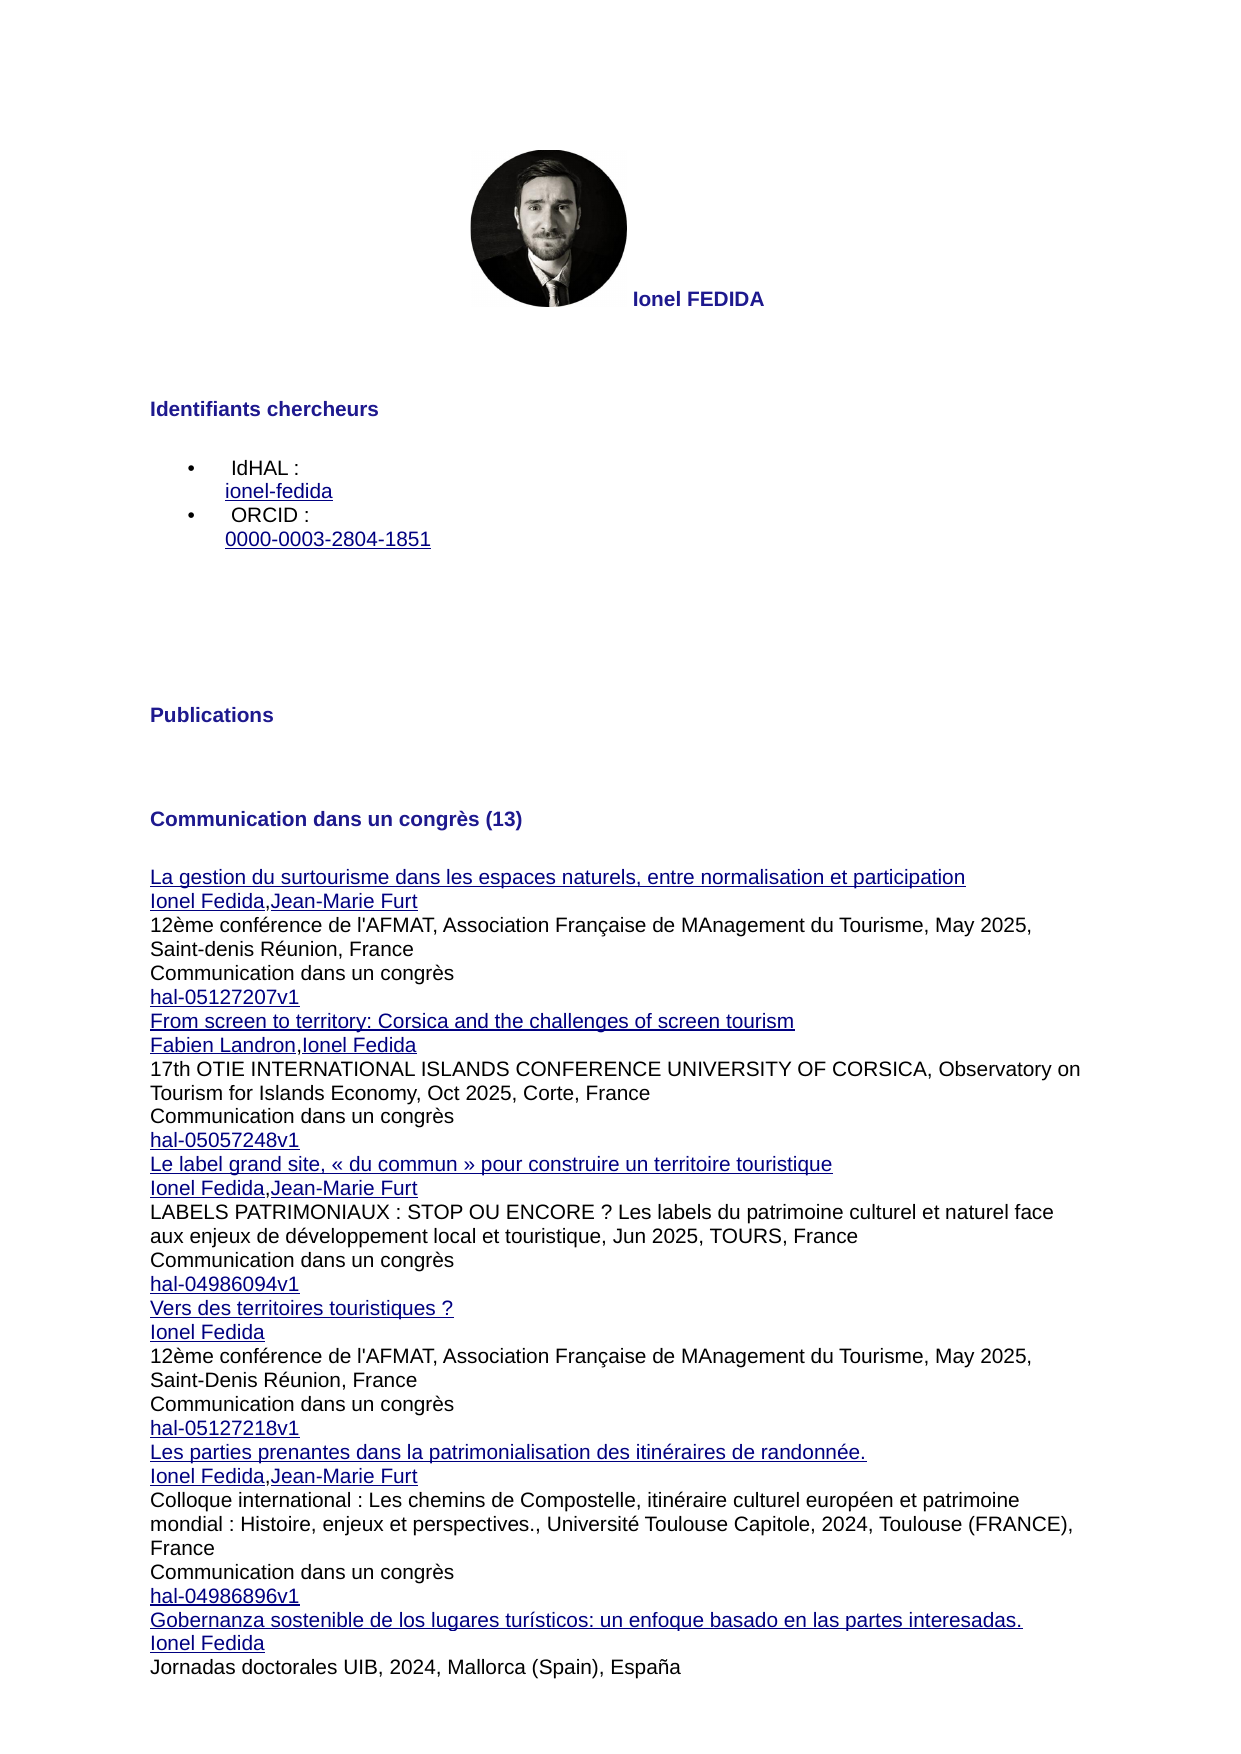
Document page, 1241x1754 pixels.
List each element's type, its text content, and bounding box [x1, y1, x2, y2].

picture [470, 150, 627, 307]
subtitle Identifiants chercheurs [150, 397, 1090, 421]
subtitle Ionel FEDIDA [150, 150, 1090, 311]
list ORCID : [187, 503, 1090, 527]
table_header La gestion du surtourisme dans les espaces naturels, entre normalisation et participation Ionel Fedida,Jean-Marie Furt 12ème conférence de l'AFMAT, Association Française de MAnagement du Tourisme, May 2025, Saint-denis Réunion, France Communication dans un congrès hal-05127207v1 [150, 865, 1090, 1008]
table_cell From screen to territory: Corsica and the challenges of screen tourism Fabien Landron,Ionel Fedida 17th OTIE INTERNATIONAL ISLANDS CONFERENCE UNIVERSITY OF CORSICA, Observatory on Tourism for Islands Economy, Oct 2025, Corte, France Communication dans un congrès hal-05057248v1 [150, 1009, 1090, 1152]
table_cell Vers des territoires touristiques ? Ionel Fedida 12ème conférence de l'AFMAT, Association Française de MAnagement du Tourisme, May 2025, Saint-Denis Réunion, France Communication dans un congrès hal-05127218v1 [150, 1296, 1090, 1440]
list IdHAL : [187, 455, 1090, 479]
subtitle Publications [150, 703, 1090, 727]
table_cell Gobernanza sostenible de los lugares turísticos: un enfoque basado en las partes interesadas. Ionel Fedida Jornadas doctorales UIB, 2024, Mallorca (Spain), España [150, 1608, 1090, 1679]
table_cell Les parties prenantes dans la patrimonialisation des itinéraires de randonnée. Ionel Fedida,Jean-Marie Furt Colloque international : Les chemins de Compostelle, itinéraire culturel européen et patrimoine mondial : Histoire, enjeux et perspectives., Université Toulouse Capitole, 2024, Toulouse (FRANCE), France Communication dans un congrès hal-04986896v1 [150, 1440, 1090, 1607]
subtitle Communication dans un congrès (13) [150, 806, 1090, 830]
list 0000-0003-2804-1851 [187, 527, 1090, 551]
list ionel-fedida [187, 479, 1090, 503]
table_cell Le label grand site, « du commun » pour construire un territoire touristique Ionel Fedida,Jean-Marie Furt LABELS PATRIMONIAUX : STOP OU ENCORE ? Les labels du patrimoine culturel et naturel face aux enjeux de développement local et touristique, Jun 2025, TOURS, France Communication dans un congrès hal-04986094v1 [150, 1152, 1090, 1296]
